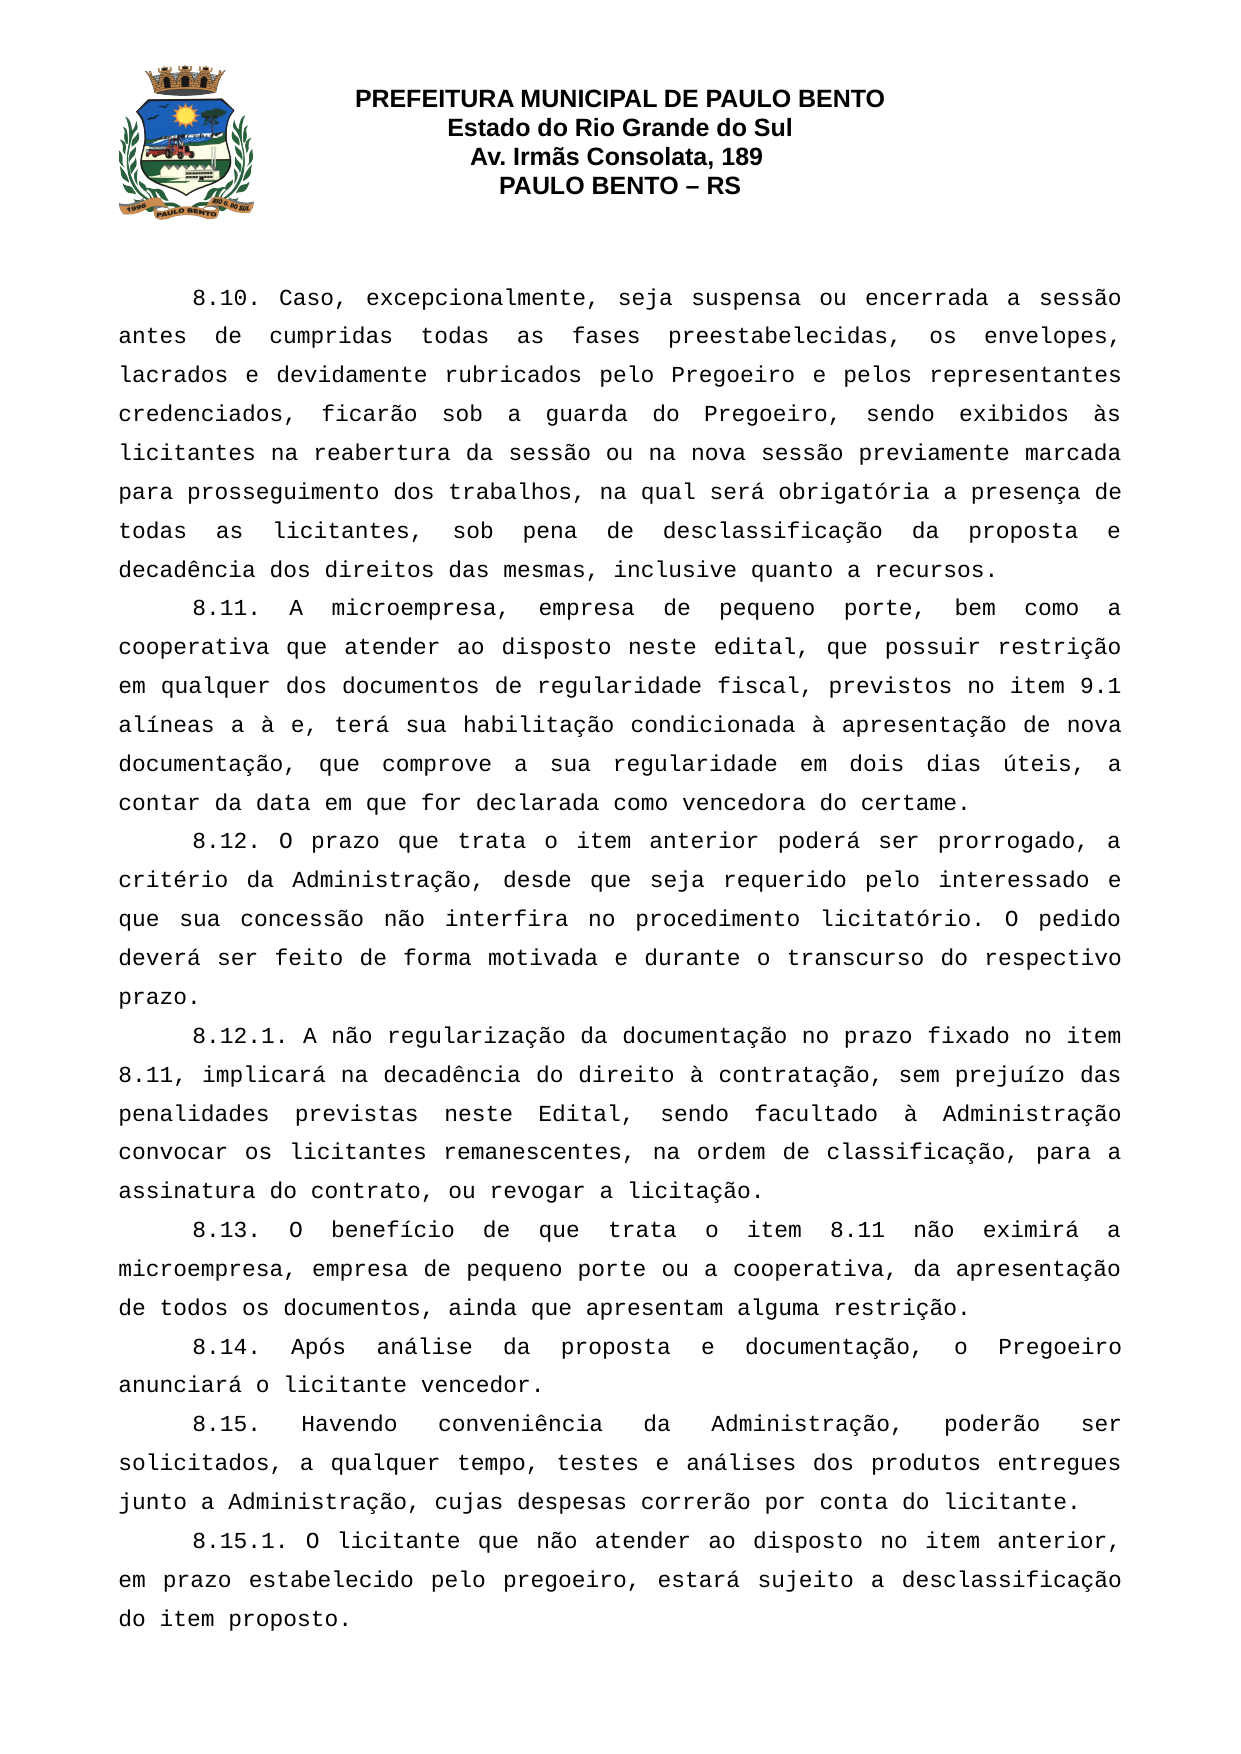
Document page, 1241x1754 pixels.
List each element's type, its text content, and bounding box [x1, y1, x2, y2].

text 8.15.1. O licitante que não atender ao disposto no item anterior, em prazo estabelecido pelo pregoeiro, estará sujeito a desclassificação do item proposto. [118, 1529, 1122, 1633]
text 8.12.1. A não regularização da documentação no prazo fixado no item 8.11, implicará na decadência do direito à contratação, sem prejuízo das penalidades previstas neste Edital, sendo facultado à Administração convocar os licitantes remanescentes, na ordem de classificação, para a assinatura do contrato, ou revogar a licitação. [118, 1024, 1122, 1206]
text 8.14. Após análise da proposta e documentação, o Pregoeiro anunciará o licitante vencedor. [118, 1335, 1122, 1400]
text 8.10. Caso, excepcionalmente, seja suspensa ou encerrada a sessão antes de cumpridas todas as fases preestabelecidas, os envelopes, lacrados e devidamente rubricados pelo Pregoeiro e pelos representantes credenciados, ficarão sob a guarda do Pregoeiro, sendo exibidos às licitantes na reabertura da sessão ou na nova sessão previamente marcada para prosseguimento dos trabalhos, na qual será obrigatória a presença de todas as licitantes, sob pena de desclassificação da proposta e decadência dos direitos das mesmas, inclusive quanto a recursos. [118, 286, 1122, 584]
text 8.12. O prazo que trata o item anterior poderá ser prorrogado, a critério da Administração, desde que seja requerido pelo interessado e que sua concessão não interfira no procedimento licitatório. O pedido deverá ser feito de forma motivada e durante o transcurso do respectivo prazo. [118, 830, 1122, 1011]
picture [118, 65, 254, 220]
text 8.11. A microempresa, empresa de pequeno porte, bem como a cooperativa que atender ao disposto neste edital, que possuir restrição em qualquer dos documentos de regularidade fiscal, previstos no item 9.1 alíneas a à e, terá sua habilitação condicionada à apresentação de nova documentação, que comprove a sua regularidade em dois dias úteis, a contar da data em que for declarada como vencedora do certame. [118, 597, 1122, 817]
text 8.15. Havendo conveniência da Administração, poderão ser solicitados, a qualquer tempo, testes e análises dos produtos entregues junto a Administração, cujas despesas correrão por conta do licitante. [118, 1413, 1122, 1516]
text 8.13. O benefício de que trata o item 8.11 não eximirá a microempresa, empresa de pequeno porte ou a cooperativa, da apresentação de todos os documentos, ainda que apresentam alguma restrição. [118, 1218, 1122, 1322]
